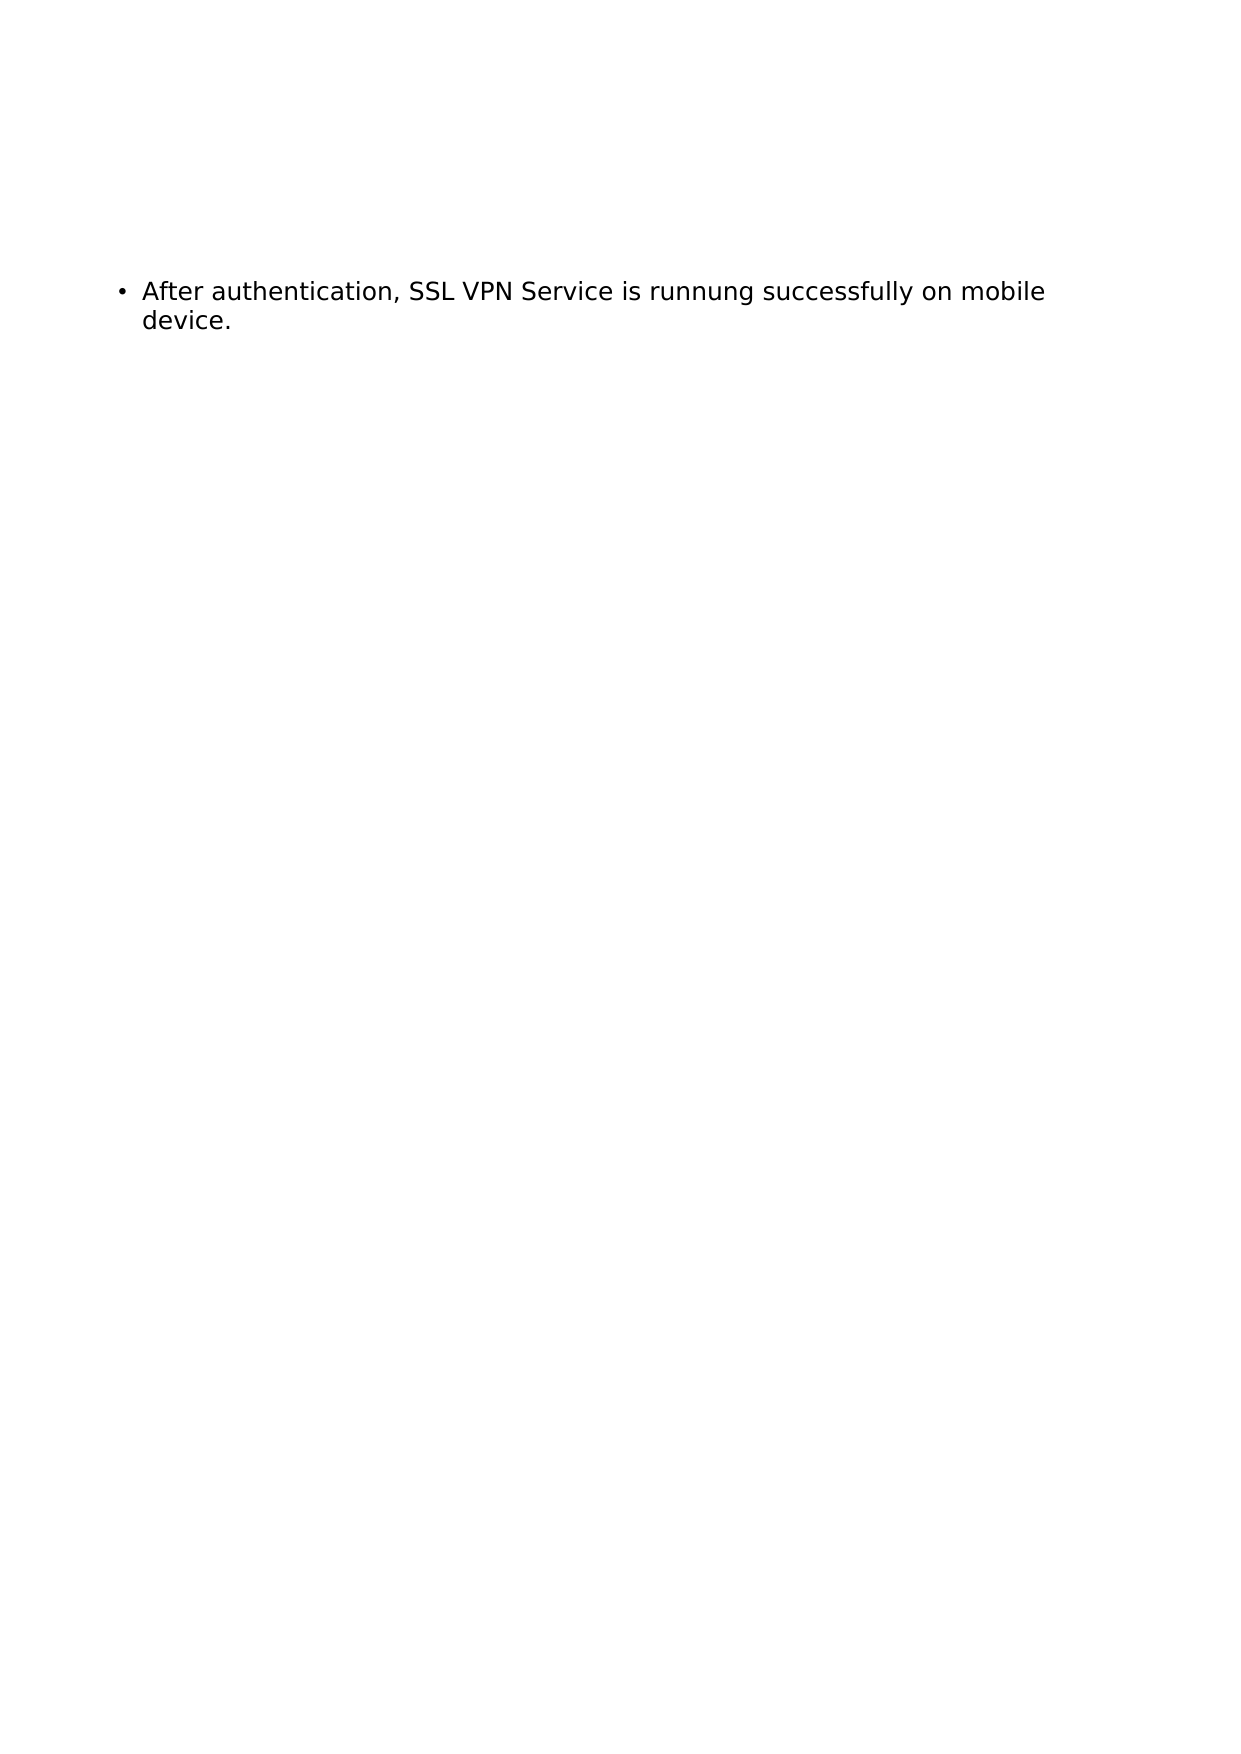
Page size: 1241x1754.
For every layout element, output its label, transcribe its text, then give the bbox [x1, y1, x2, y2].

text * Click 「OK」. [118, 118, 1122, 235]
list After authentication, SSL VPN Service is runnung successfully on mobile device. [118, 277, 1122, 364]
